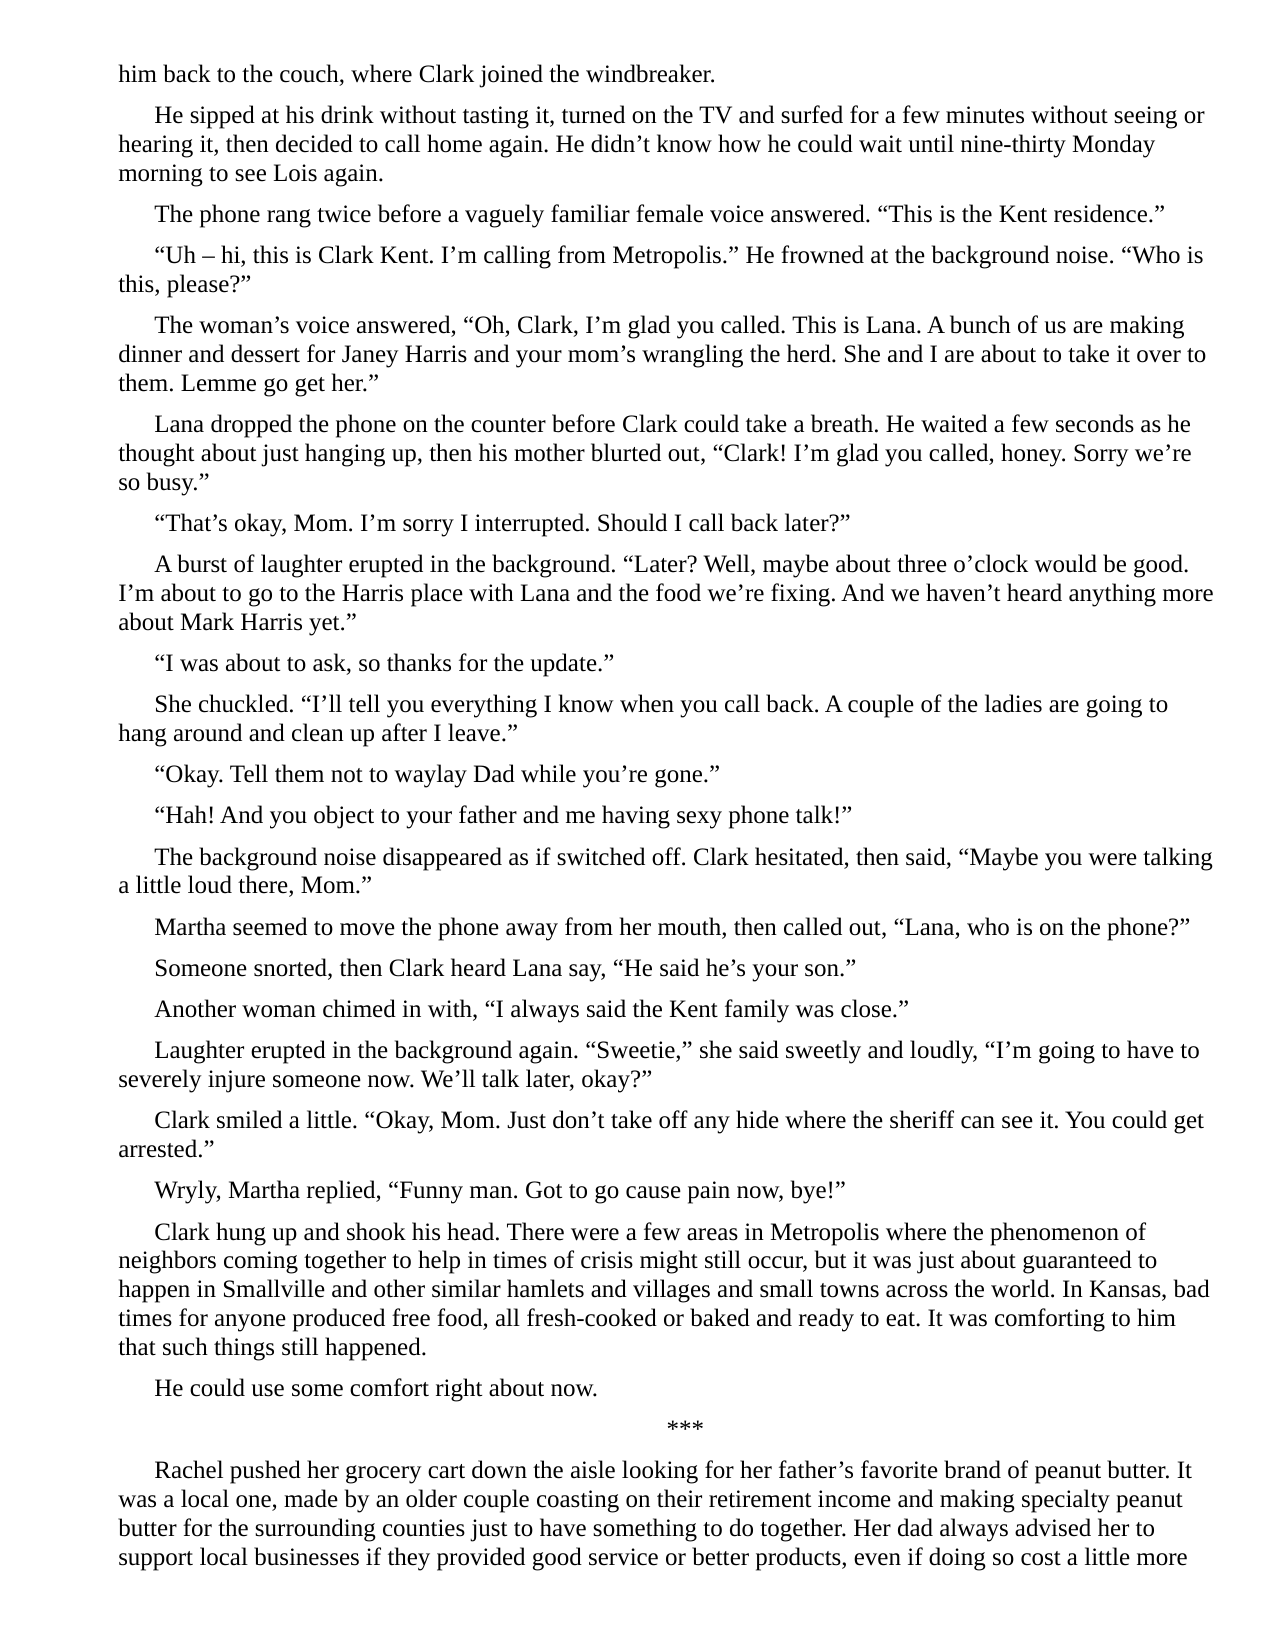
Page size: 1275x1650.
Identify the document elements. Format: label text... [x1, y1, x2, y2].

text *** [118, 1414, 1216, 1443]
text A burst of laughter erupted in the background. “Later? Well, maybe about three o’clock would be good. I’m about to go to the Harris place with Lana and the food we’re fixing. And we haven’t heard anything more about Mark Harris yet.” [118, 549, 1216, 635]
text The background noise disappeared as if switched off. Clark hesitated, then said, “Maybe you were talking a little loud there, Mom.” [118, 842, 1216, 899]
text He sipped at his drink without tasting it, turned on the TV and surfed for a few minutes without seeing or hearing it, then decided to call home again. He didn’t know how he could wait until nine-thirty Monday morning to see Lois again. [118, 100, 1216, 187]
text Clark smiled a little. “Okay, Mom. Just don’t take off any hide where the sheriff can see it. You could get arrested.” [118, 1105, 1216, 1163]
text him back to the couch, where Clark joined the windbreaker. [118, 59, 1216, 88]
text Wryly, Martha replied, “Funny man. Got to go cause pain now, bye!” [118, 1175, 1216, 1204]
text “I was about to ask, so thanks for the update.” [118, 648, 1216, 677]
text She chuckled. “I’ll tell you everything I know when you call back. A couple of the ladies are going to hang around and clean up after I leave.” [118, 689, 1216, 747]
text “Uh – hi, this is Clark Kent. I’m calling from Metropolis.” He frowned at the background noise. “Who is this, please?” [118, 240, 1216, 298]
text The phone rang twice before a vaguely familiar female voice answered. “This is the Kent residence.” [118, 199, 1216, 228]
text “Okay. Tell them not to waylay Dad while you’re gone.” [118, 759, 1216, 788]
text The woman’s voice answered, “Oh, Clark, I’m glad you called. This is Lana. A bunch of us are making dinner and dessert for Janey Harris and your mom’s wrangling the herd. She and I are about to take it over to them. Lemme go get her.” [118, 310, 1216, 397]
text Lana dropped the phone on the counter before Clark could take a breath. He waited a few seconds as he thought about just hanging up, then his mother blurted out, “Clark! I’m glad you called, honey. Sorry we’re so busy.” [118, 409, 1216, 495]
text “That’s okay, Mom. I’m sorry I interrupted. Should I call back later?” [118, 508, 1216, 537]
text Someone snorted, then Clark heard Lana say, “He said he’s your son.” [118, 953, 1216, 982]
text Another woman chimed in with, “I always said the Kent family was close.” [118, 994, 1216, 1023]
text Rachel pushed her grocery cart down the aisle looking for her father’s favorite brand of peanut butter. It was a local one, made by an older couple coasting on their retirement income and making specialty peanut butter for the surrounding counties just to have something to do together. Her dad always advised her to support local businesses if they provided good service or better products, even if doing so cost a little more [118, 1455, 1216, 1570]
text Clark hung up and shook his head. There were a few areas in Metropolis where the phenomenon of neighbors coming together to help in times of crisis might still occur, but it was just about guaranteed to happen in Smallville and other similar hamlets and villages and small towns across the world. In Kansas, bad times for anyone produced free food, all fresh-cooked or baked and ready to eat. It was comforting to him that such things still happened. [118, 1217, 1216, 1360]
text Martha seemed to move the phone away from her mouth, then called out, “Lana, who is on the phone?” [118, 912, 1216, 940]
text He could use some comfort right about now. [118, 1373, 1216, 1402]
text “Hah! And you object to your father and me having sexy phone talk!” [118, 800, 1216, 829]
text Laughter erupted in the background again. “Sweetie,” she said sweetly and loudly, “I’m going to have to severely injure someone now. We’ll talk later, okay?” [118, 1035, 1216, 1093]
